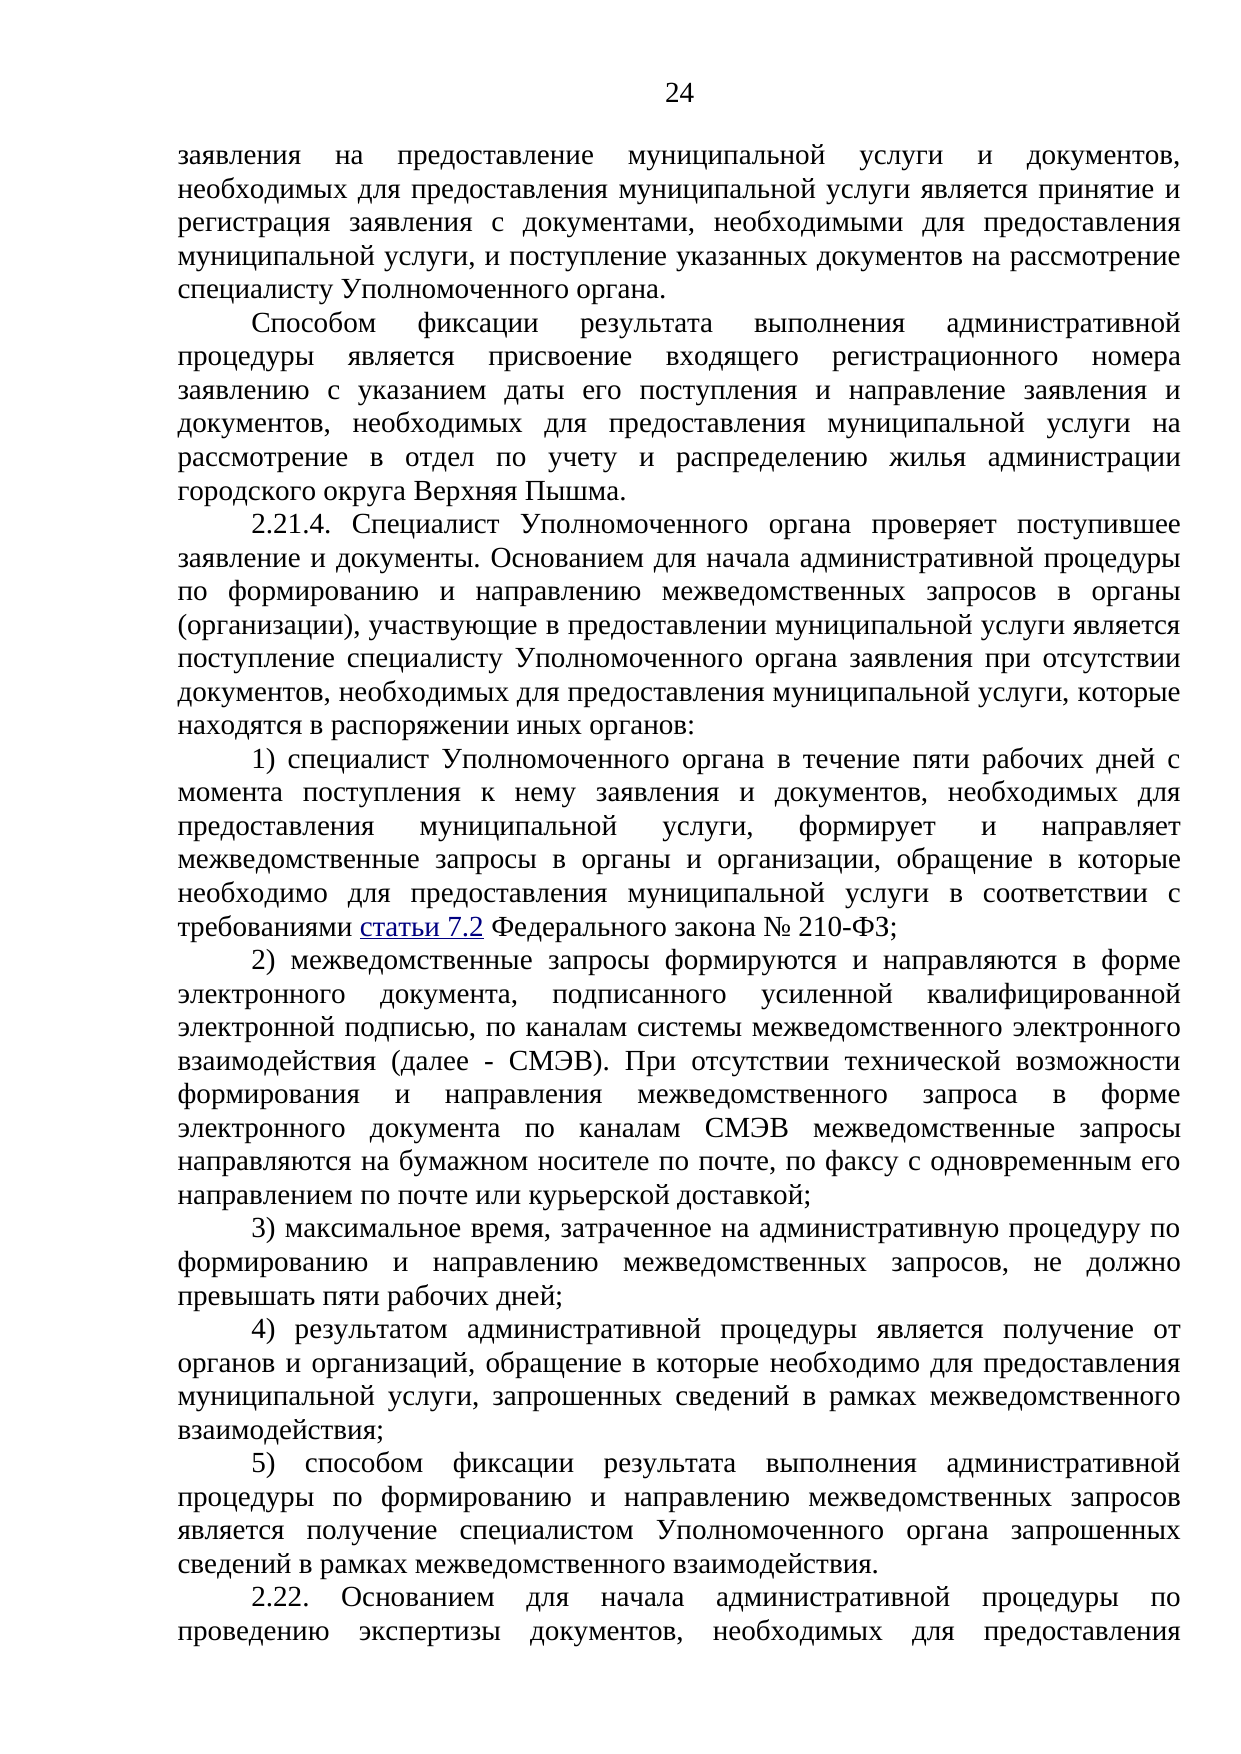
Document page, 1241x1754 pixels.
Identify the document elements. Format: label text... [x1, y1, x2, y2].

text 1) специалист Уполномоченного органа в течение пяти рабочих дней с момента поступления к нему заявления и документов, необходимых для предоставления муниципальной услуги, формирует и направляет межведомственные запросы в органы и организации, обращение в которые необходимо для предоставления муниципальной услуги в соответствии с требованиями статьи 7.2 Федерального закона № 210-ФЗ; [177, 741, 1181, 942]
text 4) результатом административной процедуры является получение от органов и организаций, обращение в которые необходимо для предоставления муниципальной услуги, запрошенных сведений в рамках межведомственного взаимодействия; [177, 1311, 1181, 1445]
text 3) максимальное время, затраченное на административную процедуру по формированию и направлению межведомственных запросов, не должно превышать пяти рабочих дней; [177, 1211, 1181, 1311]
text 2) межведомственные запросы формируются и направляются в форме электронного документа, подписанного усиленной квалифицированной электронной подписью, по каналам системы межведомственного электронного взаимодействия (далее - СМЭВ). При отсутствии технической возможности формирования и направления межведомственного запроса в форме электронного документа по каналам СМЭВ межведомственные запросы направляются на бумажном носителе по почте, по факсу с одновременным его направлением по почте или курьерской доставкой; [177, 942, 1181, 1211]
text заявления на предоставление муниципальной услуги и документов, необходимых для предоставления муниципальной услуги является принятие и регистрация заявления с документами, необходимыми для предоставления муниципальной услуги, и поступление указанных документов на рассмотрение специалисту Уполномоченного органа. [177, 137, 1181, 305]
text 2.22. Основанием для начала административной процедуры по проведению экспертизы документов, необходимых для предоставления [177, 1579, 1181, 1647]
text Способом фиксации результата выполнения административной процедуры является присвоение входящего регистрационного номера заявлению с указанием даты его поступления и направление заявления и документов, необходимых для предоставления муниципальной услуги на рассмотрение в отдел по учету и распределению жилья администрации городского округа Верхняя Пышма. [177, 305, 1181, 506]
text 5) способом фиксации результата выполнения административной процедуры по формированию и направлению межведомственных запросов является получение специалистом Уполномоченного органа запрошенных сведений в рамках межведомственного взаимодействия. [177, 1445, 1181, 1579]
text 2.21.4. Специалист Уполномоченного органа проверяет поступившее заявление и документы. Основанием для начала административной процедуры по формированию и направлению межведомственных запросов в органы (организации), участвующие в предоставлении муниципальной услуги является поступление специалисту Уполномоченного органа заявления при отсутствии документов, необходимых для предоставления муниципальной услуги, которые находятся в распоряжении иных органов: [177, 506, 1181, 741]
